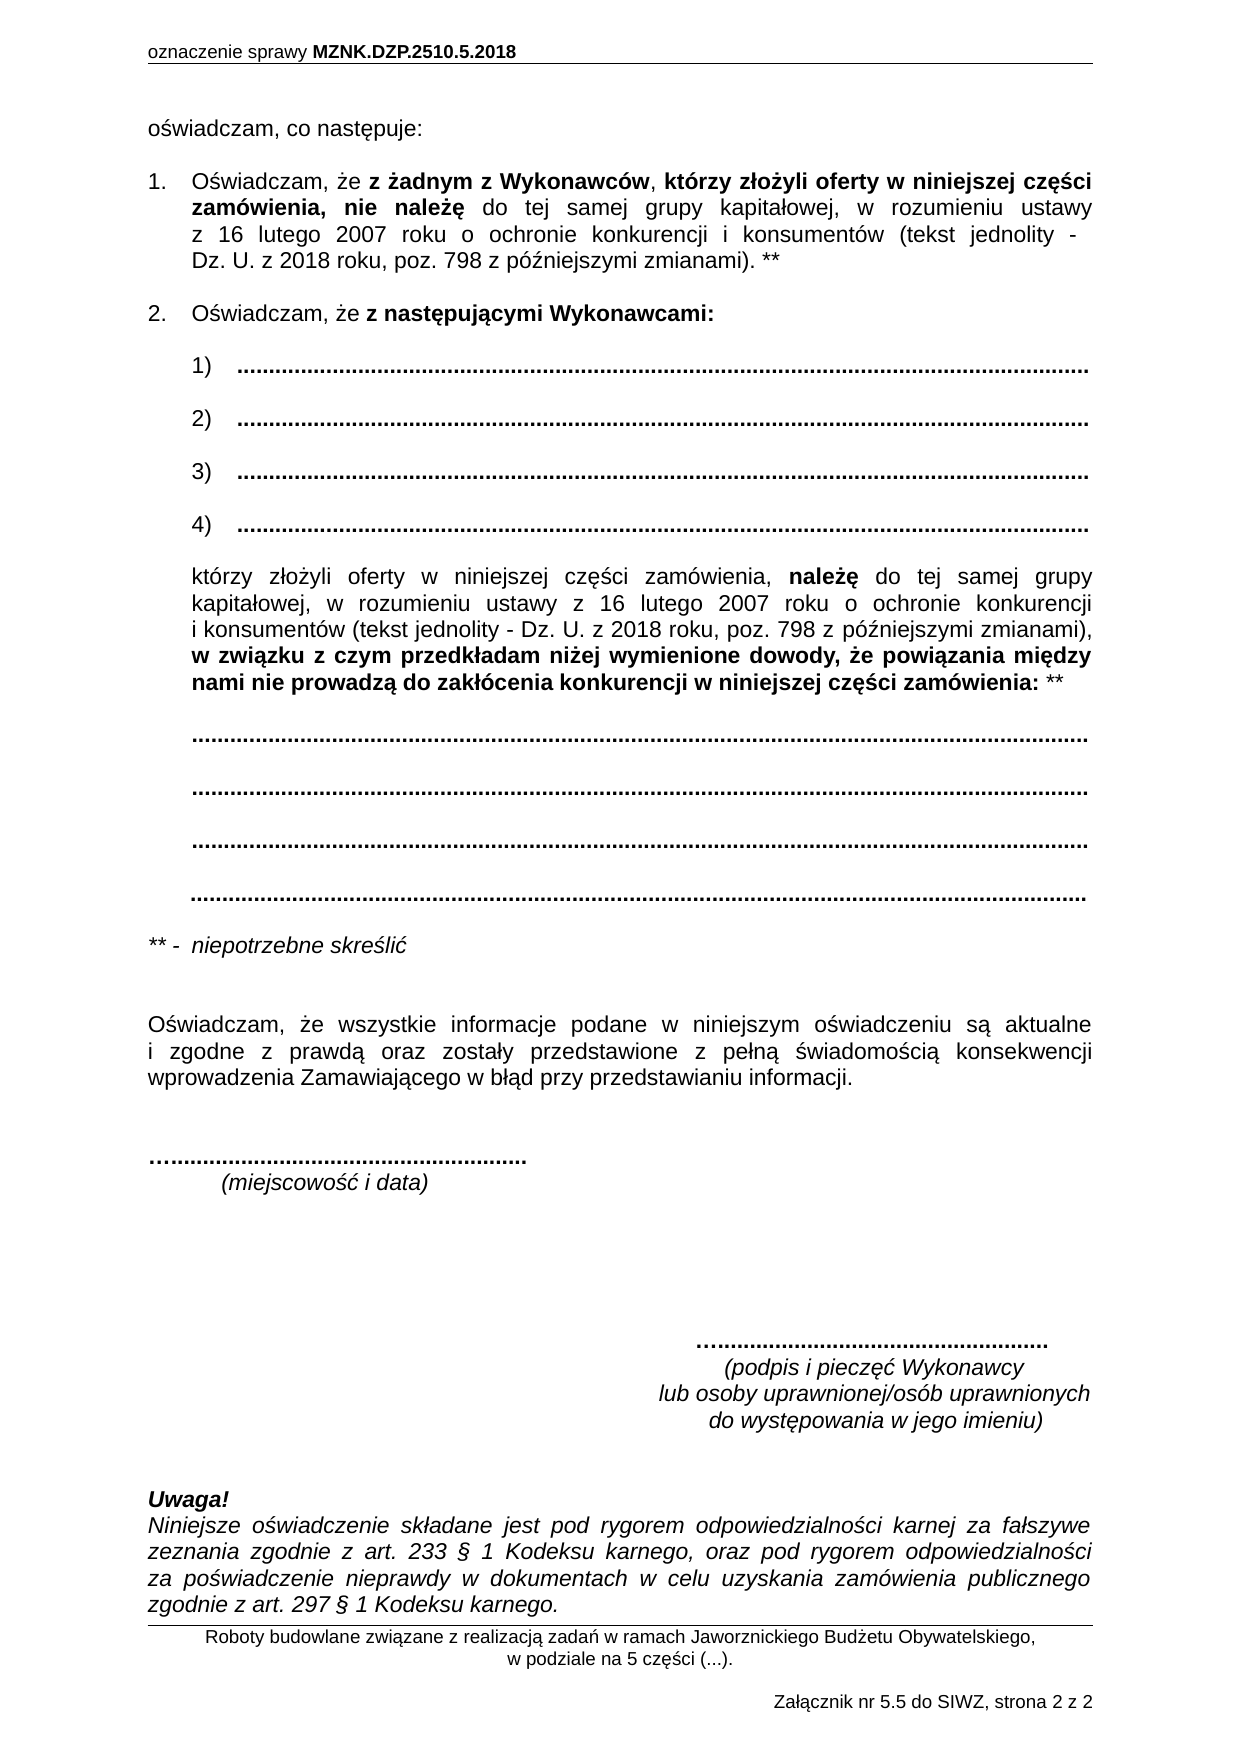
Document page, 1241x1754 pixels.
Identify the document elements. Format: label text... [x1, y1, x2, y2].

text 4) ...................................................................................................................................... [191, 511, 1093, 537]
text ............................................................................................................................................. [190, 879, 1093, 906]
text 2) ...................................................................................................................................... [191, 405, 1093, 431]
text Oświadczam, że wszystkie informacje podane w niniejszym oświadczeniu są aktualne i zgodne z prawdą oraz zostały przedstawione z pełną świadomością konsekwencji wprowadzenia Zamawiającego w błąd przy przedstawianiu informacji. [148, 1011, 1093, 1090]
text 2. Oświadczam, że z następującymi Wykonawcami: [148, 300, 1093, 326]
text lub osoby uprawnionej/osób uprawnionych [148, 1380, 1093, 1407]
text 1. Oświadczam, że z żadnym z Wykonawców, którzy złożyli oferty w niniejszej części zamówienia, nie należę do tej samej grupy kapitałowej, w rozumieniu ustawy z 16 lutego 2007 roku o ochronie konkurencji i konsumentów (tekst jednolity - Dz. U. z 2018 roku, poz. 798 z późniejszymi zmianami). ** [148, 168, 1093, 273]
text oświadczam, co następuje: [148, 115, 1093, 142]
text Uwaga! [148, 1486, 1093, 1512]
text ** - niepotrzebne skreślić [148, 932, 1093, 958]
text którzy złożyli oferty w niniejszej części zamówienia, należę do tej samej grupy kapitałowej, w rozumieniu ustawy z 16 lutego 2007 roku o ochronie konkurencji i konsumentów (tekst jednolity - Dz. U. z 2018 roku, poz. 798 z późniejszymi zmianami), w związku z czym przedkładam niżej wymienione dowody, że powiązania między nami nie prowadzą do zakłócenia konkurencji w niniejszej części zamówienia: ** [191, 563, 1093, 695]
text (podpis i pieczęć Wykonawcy [724, 1354, 1093, 1380]
text 1) ...................................................................................................................................... [191, 352, 1093, 379]
text ….................................................... [694, 1327, 1093, 1354]
text …........................................................ [148, 1143, 1093, 1169]
text do występowania w jego imieniu) [708, 1407, 1093, 1433]
text ............................................................................................................................................. [191, 774, 1093, 800]
text Niniejsze oświadczenie składane jest pod rygorem odpowiedzialności karnej za fałszywe zeznania zgodnie z art. 233 § 1 Kodeksu karnego, oraz pod rygorem odpowiedzialności za poświadczenie nieprawdy w dokumentach w celu uzyskania zamówienia publicznego zgodnie z art. 297 § 1 Kodeksu karnego. [148, 1512, 1093, 1617]
text 3) ...................................................................................................................................... [191, 458, 1093, 484]
text (miejscowość i data) [221, 1169, 1093, 1196]
text ............................................................................................................................................. [191, 827, 1093, 853]
text ............................................................................................................................................. [191, 721, 1093, 748]
